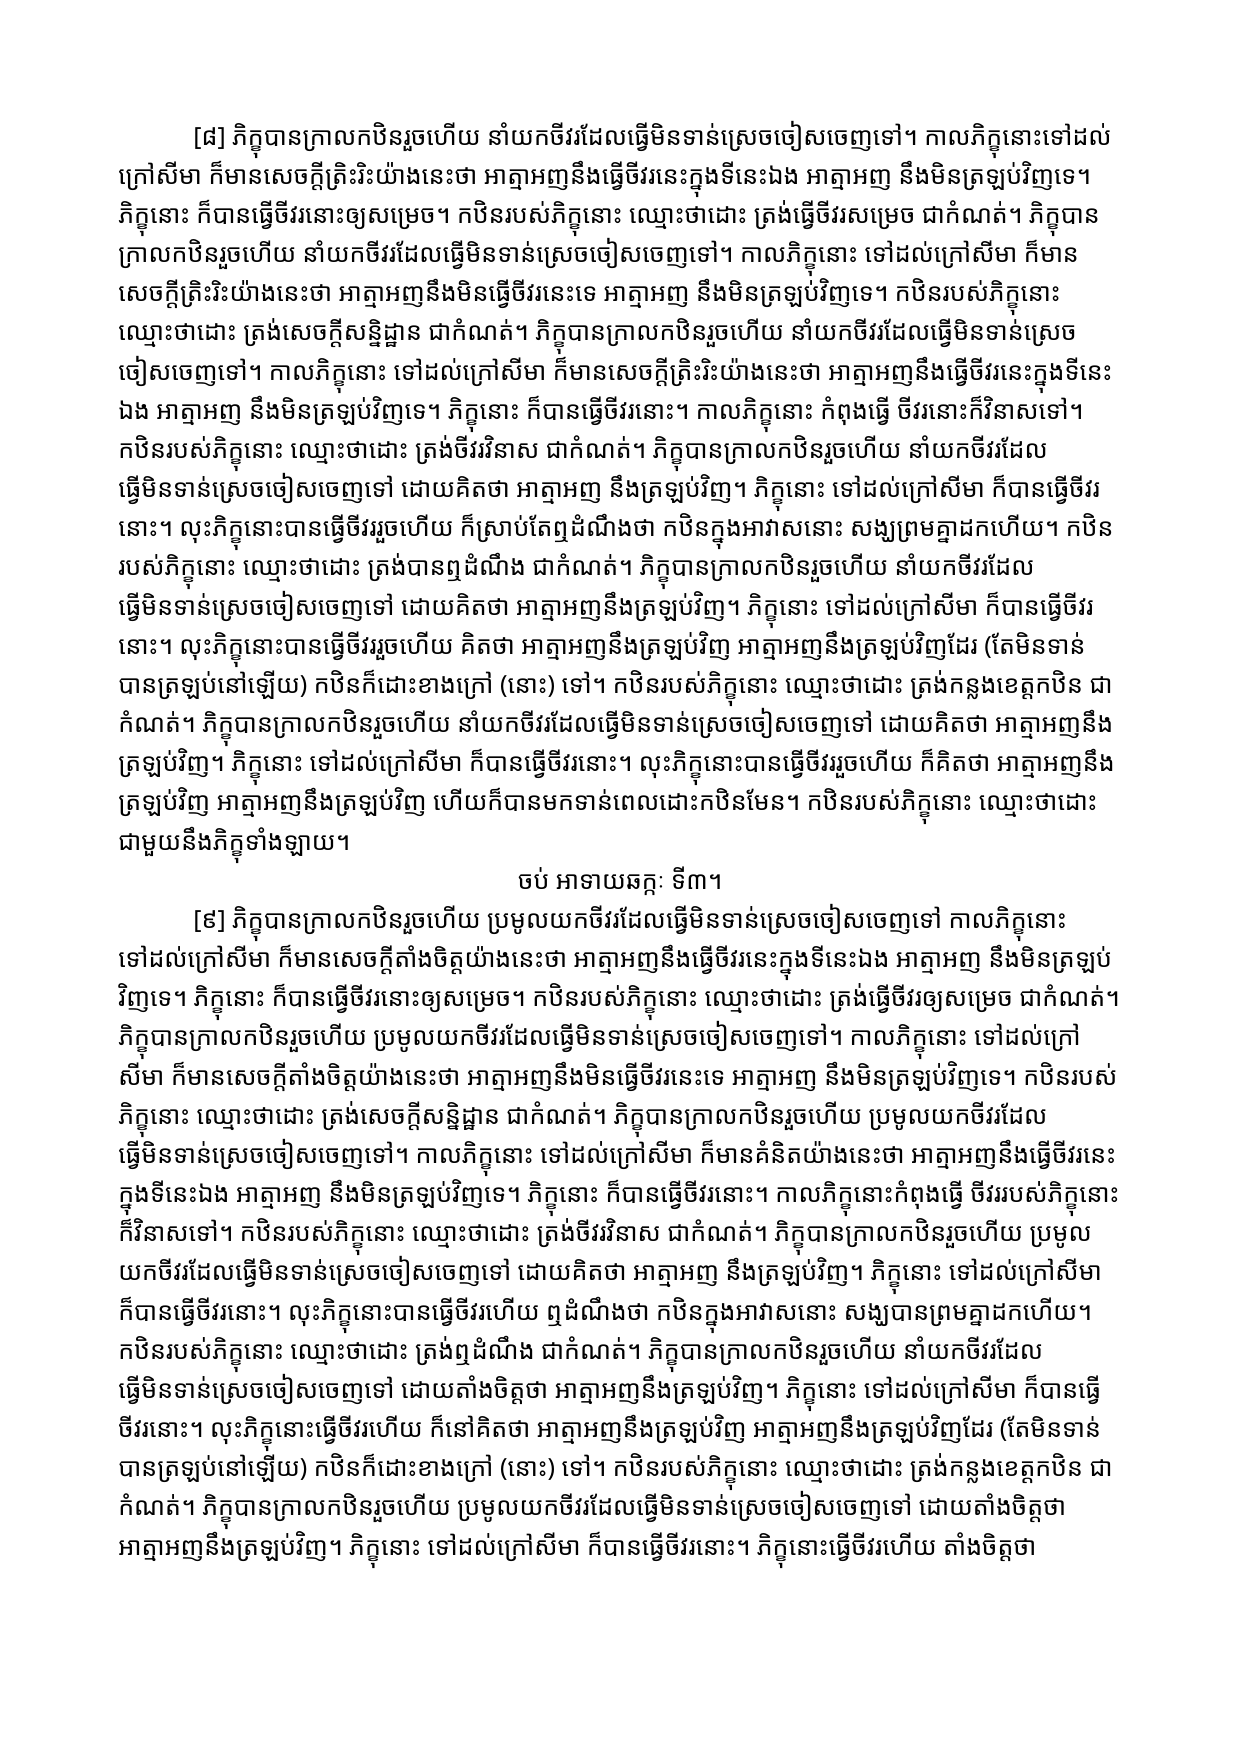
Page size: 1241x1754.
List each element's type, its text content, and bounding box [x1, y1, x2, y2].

text [៩] ភិក្ខុបានក្រាលកឋិនរួចហើយ ប្រមូលយកចីវរដែលធ្វើមិនទាន់ស្រេចចៀសចេញទៅ កាលភិក្ខុនោះ ទៅដល់ក្រៅសីមា ក៏មានសេចក្តីតាំងចិត្តយ៉ាងនេះថា អាត្មាអញ​នឹង​ធ្វើចីវរ​នេះក្នុង​ទីនេះឯង អាត្មាអញ នឹងមិនត្រឡប់វិញទេ។ ភិក្ខុនោះ ក៏បានធ្វើចីវរ​នោះឲ្យសម្រេច។ កឋិន​របស់​ភិក្ខុ​នោះ ឈ្មោះថាដោះ ត្រង់ធ្វើចីវរឲ្យសម្រេច ជាកំណត់។ ភិក្ខុបានក្រាលកឋិនរួចហើយ ប្រមូល​យក​​ចីវរដែលធ្វើមិនទាន់ស្រេច​ចៀសចេញទៅ។ កាលភិក្ខុនោះ ទៅដល់ក្រៅសីមា ក៏មាន​សេចក្តី​តាំងចិត្ត​យ៉ាងនេះថា អាត្មាអញ​នឹងមិន​ធ្វើចីវរ​នេះទេ អាត្មាអញ នឹង​មិន​ត្រឡប់​វិញ​ទេ។ កឋិន​របស់​ភិក្ខុ​នោះ ឈ្មោះថា​ដោះ ត្រង់សេចក្តីសន្និដ្ឋាន ជាកំណត់។ ភិក្ខុបានក្រាលកឋិនរួចហើយ ប្រមូលយក​ចីវរដែលធ្វើមិនទាន់ស្រេច​ចៀស​ចេញ​ទៅ។ កាលភិក្ខុនោះ ទៅដល់ក្រៅសីមា ក៏មាន​គំនិតយ៉ាងនេះថា អាត្មាអញ​នឹង​ធ្វើចីវរ​នេះ​ក្នុង​​ទីនេះឯង អាត្មាអញ នឹងមិនត្រឡប់វិញទេ។ ភិក្ខុ​នោះ ក៏បានធ្វើចីវរ​នោះ។ កាលភិក្ខុនោះ​កំពុង​ធ្វើ ចីវររបស់ភិក្ខុនោះក៏វិនាសទៅ។ កឋិន​របស់​ភិក្ខុ​នោះ ឈ្មោះថាដោះ ត្រង់ចីវរវិនាស ជាកំណត់។ ភិក្ខុបានក្រាលកឋិនរួចហើយ ប្រមូលយក​ចីវរ​ដែលធ្វើមិនទាន់ស្រេច​ចៀសចេញទៅ ដោយគិតថា អាត្មាអញ នឹងត្រឡប់​វិញ។ ភិក្ខុនោះ ទៅដល់ក្រៅសីមា ក៏បានធ្វើចីវរ​នោះ។ លុះភិក្ខុនោះបានធ្វើចីវរហើយ ឮ​ដំណឹង​​ថា កឋិន​ក្នុង​អាវាស​នោះ សង្ឃបានព្រមគ្នាដកហើយ។ កឋិន​របស់​ភិក្ខុ​នោះ ឈ្មោះថាដោះ ត្រង់​ឮដំណឹង ជាកំណត់។ ភិក្ខុបានក្រាលកឋិនរួចហើយ នាំយក​ចីវរដែលធ្វើមិនទាន់ស្រេច​ចៀសចេញទៅ ដោយតាំងចិត្តថា អាត្មាអញ​នឹងត្រឡប់វិញ។ ភិក្ខុនោះ ទៅដល់ក្រៅសីមា ក៏បានធ្វើចីវរ​នោះ។ លុះភិក្ខុនោះធ្វើចីវរហើយ ក៏នៅគិតថា អាត្មាអញនឹងត្រឡប់វិញ អាត្មាអញ​នឹង​ត្រឡប់​វិញដែរ (តែមិនទាន់បាន​ត្រឡប់នៅឡើយ) កឋិនក៏ដោះខាងក្រៅ (នោះ) ទៅ។ កឋិន​របស់​ភិក្ខុ​នោះ ឈ្មោះ​ថាដោះ ត្រង់កន្លងខេត្តកឋិន ជាកំណត់។ ភិក្ខុបានក្រាលកឋិនរួចហើយ ប្រមូល​យក​​ចីវរ​ដែលធ្វើ​មិនទាន់ស្រេច​ចៀសចេញទៅ ដោយ​តាំងចិត្តថា អាត្មាអញ​នឹងត្រឡប់វិញ។ ភិក្ខុនោះ ទៅដល់​ក្រៅ​សីមា ក៏បាន​ធ្វើ​ចីវរ​​នោះ។ ភិក្ខុនោះធ្វើចីវរហើយ តាំងចិត្តថា អាត្មាអញនឹងត្រឡប់វិញ អាត្មាអញ​នឹង​ត្រឡប់​វិញ ហើយក៏បានមកទាន់​ពេលដោះកឋិនមែន។ កឋិន​របស់​ភិក្ខុ​នោះ ឈ្មោះថាដោះ ជាមួយ​នឹងភិក្ខុទាំងឡាយ។ [118, 901, 1122, 1562]
text [៨] ភិក្ខុបានក្រាលកឋិនរួចហើយ នាំយកចីវរដែលធ្វើមិនទាន់ស្រេចចៀសចេញទៅ។ កាលភិក្ខុនោះទៅដល់ក្រៅសីមា ក៏មានសេចក្តីត្រិះរិះ​យ៉ាងនេះថា អាត្មាអញ​នឹង​ធ្វើចីវរ​នេះក្នុង​ទីនេះឯង អាត្មាអញ នឹងមិនត្រឡប់វិញទេ។ ភិក្ខុនោះ ក៏បានធ្វើចីវរ​នោះឲ្យសម្រេច។ កឋិន​របស់​ភិក្ខុ​នោះ ឈ្មោះថាដោះ ត្រង់ធ្វើចីវរសម្រេច ជាកំណត់។ ភិក្ខុបានក្រាលកឋិនរួចហើយ នាំយក​ចីវរដែលធ្វើមិនទាន់ស្រេច​ចៀសចេញទៅ។ កាលភិក្ខុនោះ ទៅដល់ក្រៅសីមា ក៏មាន​សេចក្តី​ត្រិះរិះ​យ៉ាងនេះថា អាត្មាអញ​នឹងមិន​ធ្វើចីវរ​នេះទេ អាត្មាអញ នឹងមិនត្រឡប់វិញទេ។ កឋិន​របស់​ភិក្ខុ​នោះ ឈ្មោះថា​ដោះ ត្រង់សេចក្តីសន្និដ្ឋាន ជាកំណត់។ ភិក្ខុបានក្រាលកឋិនរួចហើយ នាំយក​ចីវរដែល​ធ្វើមិនទាន់ស្រេច​ចៀស​ចេញ​ទៅ។ កាលភិក្ខុនោះ ទៅដល់ក្រៅសីមា ក៏មាន​សេចក្តី​ត្រិះរិះ​យ៉ាង​នេះថា អាត្មាអញ​នឹង​ធ្វើចីវរ​នេះក្នុង​ទីនេះឯង អាត្មាអញ នឹងមិនត្រឡប់វិញទេ។ ភិក្ខុនោះ ក៏បានធ្វើចីវរ​នោះ។ កាលភិក្ខុនោះ ​កំពុងធ្វើ ចីវរនោះក៏វិនាសទៅ។ កឋិន​របស់​ភិក្ខុ​នោះ ឈ្មោះថាដោះ ត្រង់ចីវរវិនាស ជាកំណត់។ ភិក្ខុបានក្រាលកឋិនរួចហើយ នាំយក​ចីវរដែល​ធ្វើមិនទាន់ស្រេច​ចៀសចេញទៅ ដោយគិតថា អាត្មាអញ នឹងត្រឡប់​វិញ។ ភិក្ខុនោះ ទៅដល់​ក្រៅ​សីមា ក៏បានធ្វើចីវរ​នោះ។ លុះភិក្ខុនោះបានធ្វើចីវររួចហើយ ក៏ស្រាប់តែឮដំណឹង​ថា កឋិនក្នុងអាវាសនោះ សង្ឃព្រមគ្នាដកហើយ។ កឋិន​របស់​ភិក្ខុ​នោះ ឈ្មោះថាដោះ ត្រង់​បាន​ឮ​ដំណឹង ជាកំណត់។ ភិក្ខុបានក្រាលកឋិនរួចហើយ នាំយក​ចីវរដែលធ្វើមិនទាន់ស្រេច​ចៀស​ចេញ​ទៅ ដោយ​គិតថា អាត្មាអញ​នឹងត្រឡប់វិញ។ ភិក្ខុនោះ ទៅដល់ក្រៅសីមា ក៏បានធ្វើចីវរ​នោះ។ លុះភិក្ខុនោះបានធ្វើចីវរ​រួចហើយ គិតថា អាត្មាអញនឹងត្រឡប់វិញ អាត្មាអញ​នឹង​ត្រឡប់​វិញដែរ (តែមិនទាន់បាន​ត្រឡប់នៅឡើយ) កឋិនក៏ដោះខាងក្រៅ (នោះ) ទៅ។ កឋិន​របស់​ភិក្ខុ​នោះ ឈ្មោះ​ថា​ដោះ ត្រង់កន្លងខេត្តកឋិន ជាកំណត់។ ភិក្ខុបានក្រាលកឋិនរួចហើយ នាំយក​ចីវរដែល​ធ្វើ​មិនទាន់ស្រេច​ចៀសចេញទៅ ដោយ​គិតថា អាត្មាអញ​នឹងត្រឡប់វិញ។ ភិក្ខុនោះ ទៅដល់​ក្រៅ​សីមា ក៏បាន​ធ្វើ​ចីវរ​​នោះ។ លុះភិក្ខុនោះបានធ្វើចីវររួចហើយ ក៏គិតថា អាត្មាអញនឹងត្រឡប់វិញ អាត្មាអញ​នឹង​ត្រឡប់​វិញ ហើយក៏បានមកទាន់​ពេលដោះកឋិនមែន។ កឋិន​របស់​ភិក្ខុ​នោះ ឈ្មោះ​ថា​ដោះ ជាមួយ​នឹងភិក្ខុទាំងឡាយ។ [118, 118, 1122, 857]
text ចប់ អាទាយឆក្កៈ ទី៣។ [118, 862, 1122, 896]
